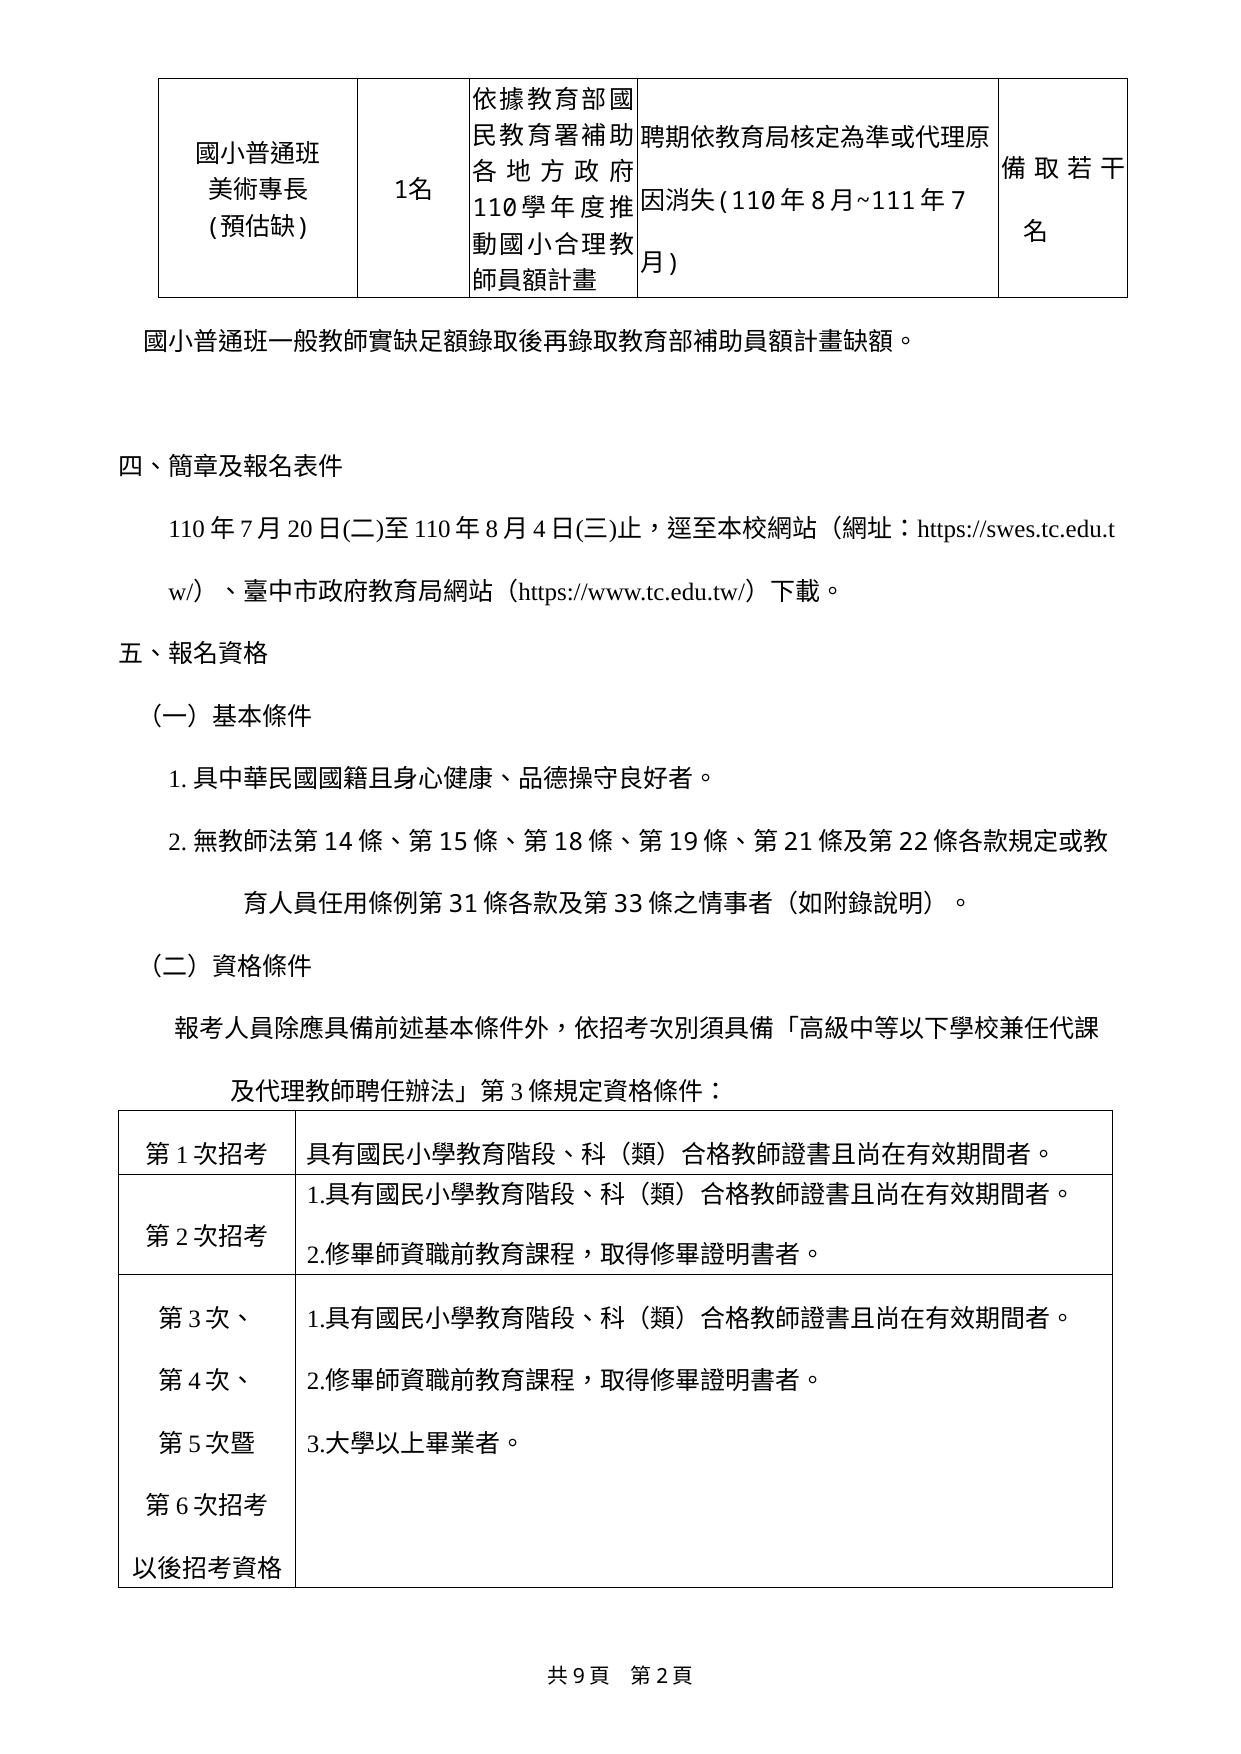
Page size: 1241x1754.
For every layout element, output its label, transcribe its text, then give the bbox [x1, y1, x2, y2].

table_cell 1.具有國民小學教育階段、科（類）合格教師證書且尚在有效期間者。 2.修畢師資職前教育課程，取得修畢證明書者。 3.大學以上畢業者。 [296, 1275, 1112, 1587]
table_header 第1次招考 [119, 1111, 295, 1174]
table_cell 聘期依教育局核定為準或代理原因消失(110年8月~111年7月) [638, 79, 998, 297]
table_cell 1.具有國民小學教育階段、科（類）合格教師證書且尚在有效期間者。 2.修畢師資職前教育課程，取得修畢證明書者。 [296, 1175, 1112, 1273]
text （二）資格條件 [118, 923, 1122, 985]
table_cell 1名 [358, 79, 469, 297]
text 四、簡章及報名表件 110年7月20日(二)至110年8月4日(三)止，逕至本校網站（網址：https://swes.tc.edu.tw/）、臺中市政府教育局網站（https://www.tc.edu.tw/）下載。 [118, 423, 1122, 610]
text 報考人員除應具備前述基本條件外，依招考次別須具備「高級中等以下學校兼任代課及代理教師聘任辦法」第3條規定資格條件： [118, 985, 1122, 1110]
text 1. 具中華民國國籍且身心健康、品德操守良好者。 [118, 735, 1122, 798]
text 2. 無教師法第14條、第15條、第18條、第19條、第21條及第22條各款規定或教育人員任用條例第31條各款及第33條之情事者（如附錄說明）。 [118, 798, 1122, 923]
text （一）基本條件 [118, 673, 1122, 735]
text 國小普通班一般教師實缺足額錄取後再錄取教育部補助員額計畫缺額。 [118, 298, 1122, 360]
table_header 具有國民小學教育階段、科（類）合格教師證書且尚在有效期間者。 [296, 1111, 1112, 1174]
table_cell 備取若干名 [999, 79, 1127, 297]
table_cell 第2次招考 [119, 1175, 295, 1273]
table_cell 國小普通班 美術專長 (預估缺) [159, 79, 357, 297]
table_cell 依據教育部國民教育署補助各地方政府110學年度推動國小合理教師員額計畫 [470, 79, 637, 297]
text 五、報名資格 [118, 610, 1122, 673]
table_cell 第3次、 第4次、 第5次暨 第6次招考 以後招考資格 [119, 1275, 295, 1587]
